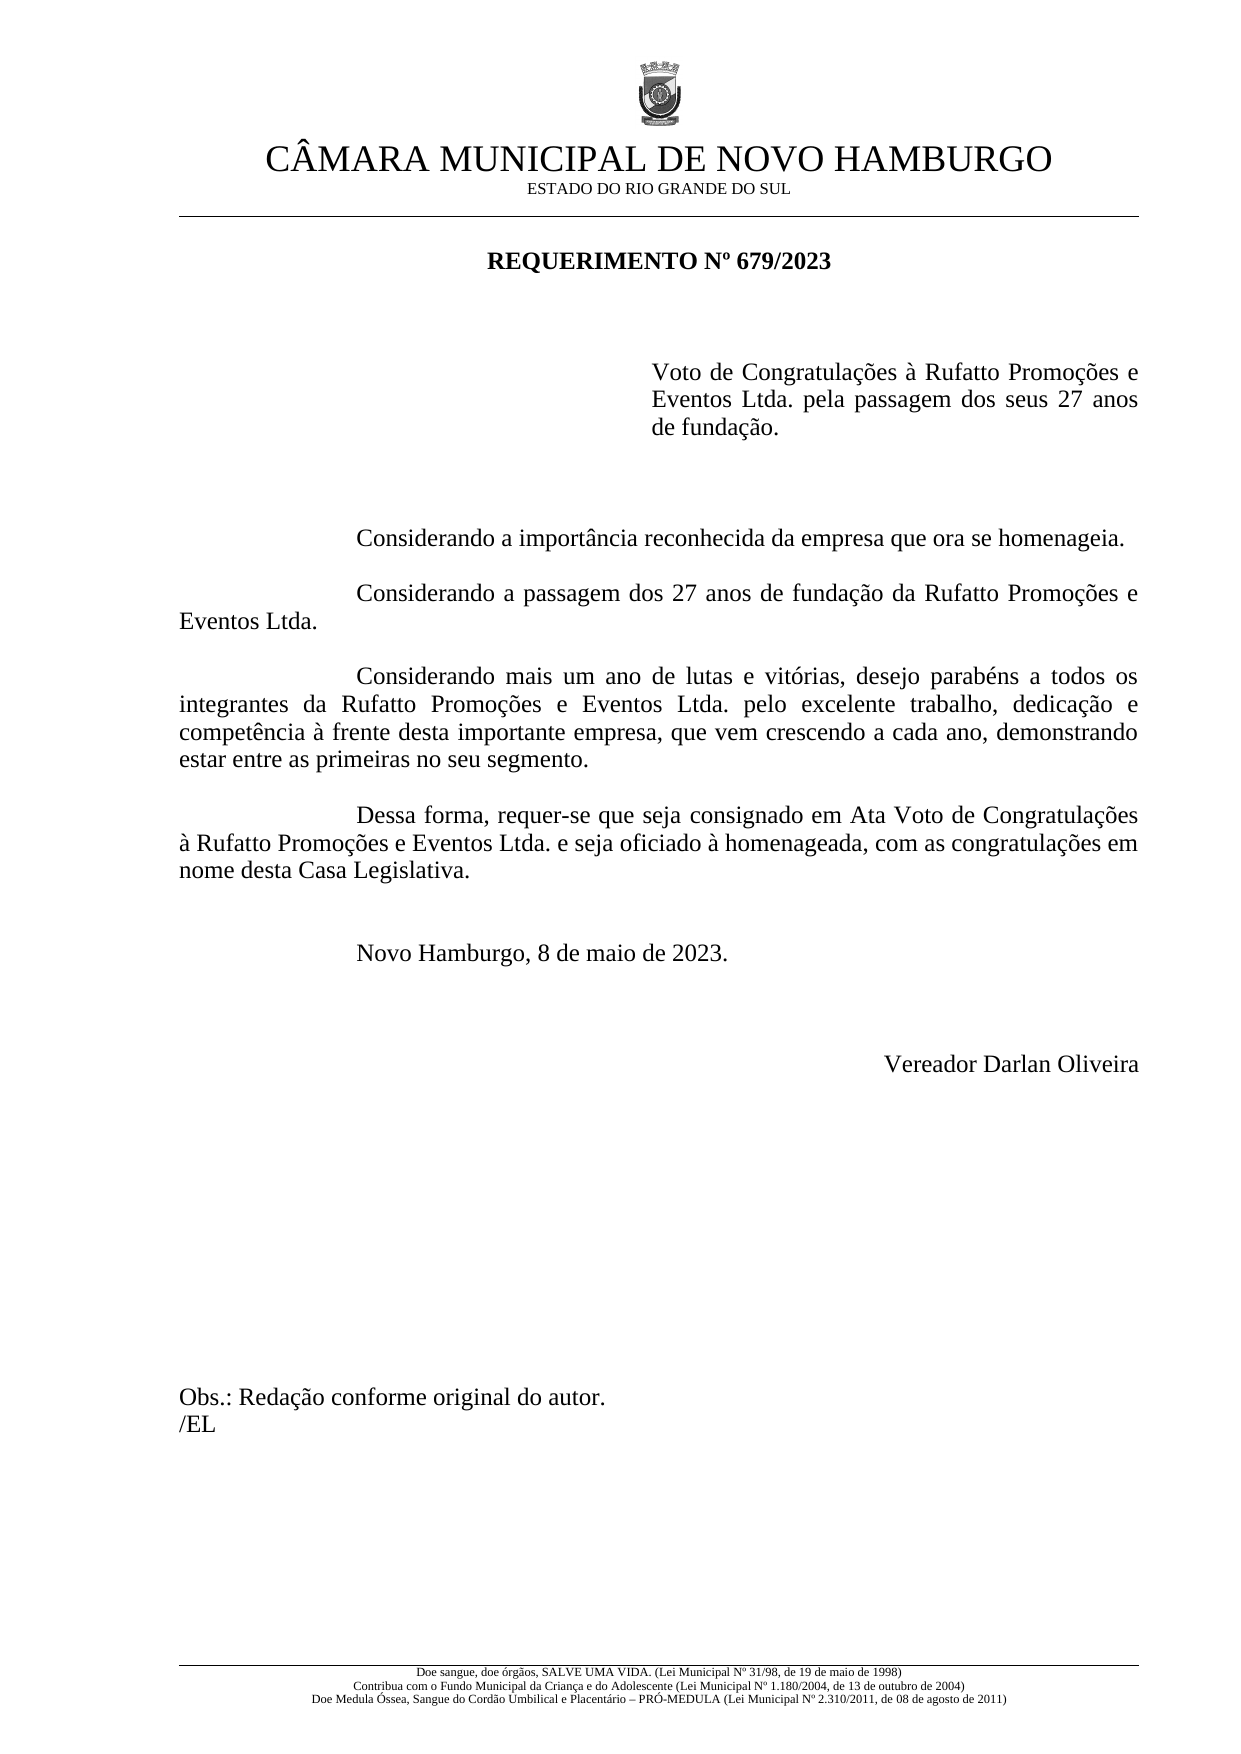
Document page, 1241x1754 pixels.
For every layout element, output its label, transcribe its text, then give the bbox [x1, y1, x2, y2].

text Novo Hamburgo, 8 de maio de 2023. [179, 939, 1139, 967]
text Vereador Darlan Oliveira [179, 1050, 1139, 1078]
text /EL [179, 1411, 1139, 1438]
text REQUERIMENTO Nº 679/2023 [179, 247, 1139, 274]
text Considerando mais um ano de lutas e vitórias, desejo parabéns a todos os integrantes da Rufatto Promoções e Eventos Ltda. pelo excelente trabalho, dedicação e competência à frente desta importante empresa, que vem crescendo a cada ano, demonstrando estar entre as primeiras no seu segmento. [179, 662, 1139, 773]
text Voto de Congratulações à Rufatto Promoções e Eventos Ltda. pela passagem dos seus 27 anos de fundação. [651, 358, 1139, 441]
text Considerando a passagem dos 27 anos de fundação da Rufatto Promoções e Eventos Ltda. [179, 579, 1139, 635]
text Obs.: Redação conforme original do autor. [179, 1383, 1139, 1411]
text Dessa forma, requer-se que seja consignado em Ata Voto de Congratulações à Rufatto Promoções e Eventos Ltda. e seja oficiado à homenageada, com as congratulações em nome desta Casa Legislativa. [179, 801, 1139, 884]
text Considerando a importância reconhecida da empresa que ora se homenageia. [179, 524, 1139, 552]
